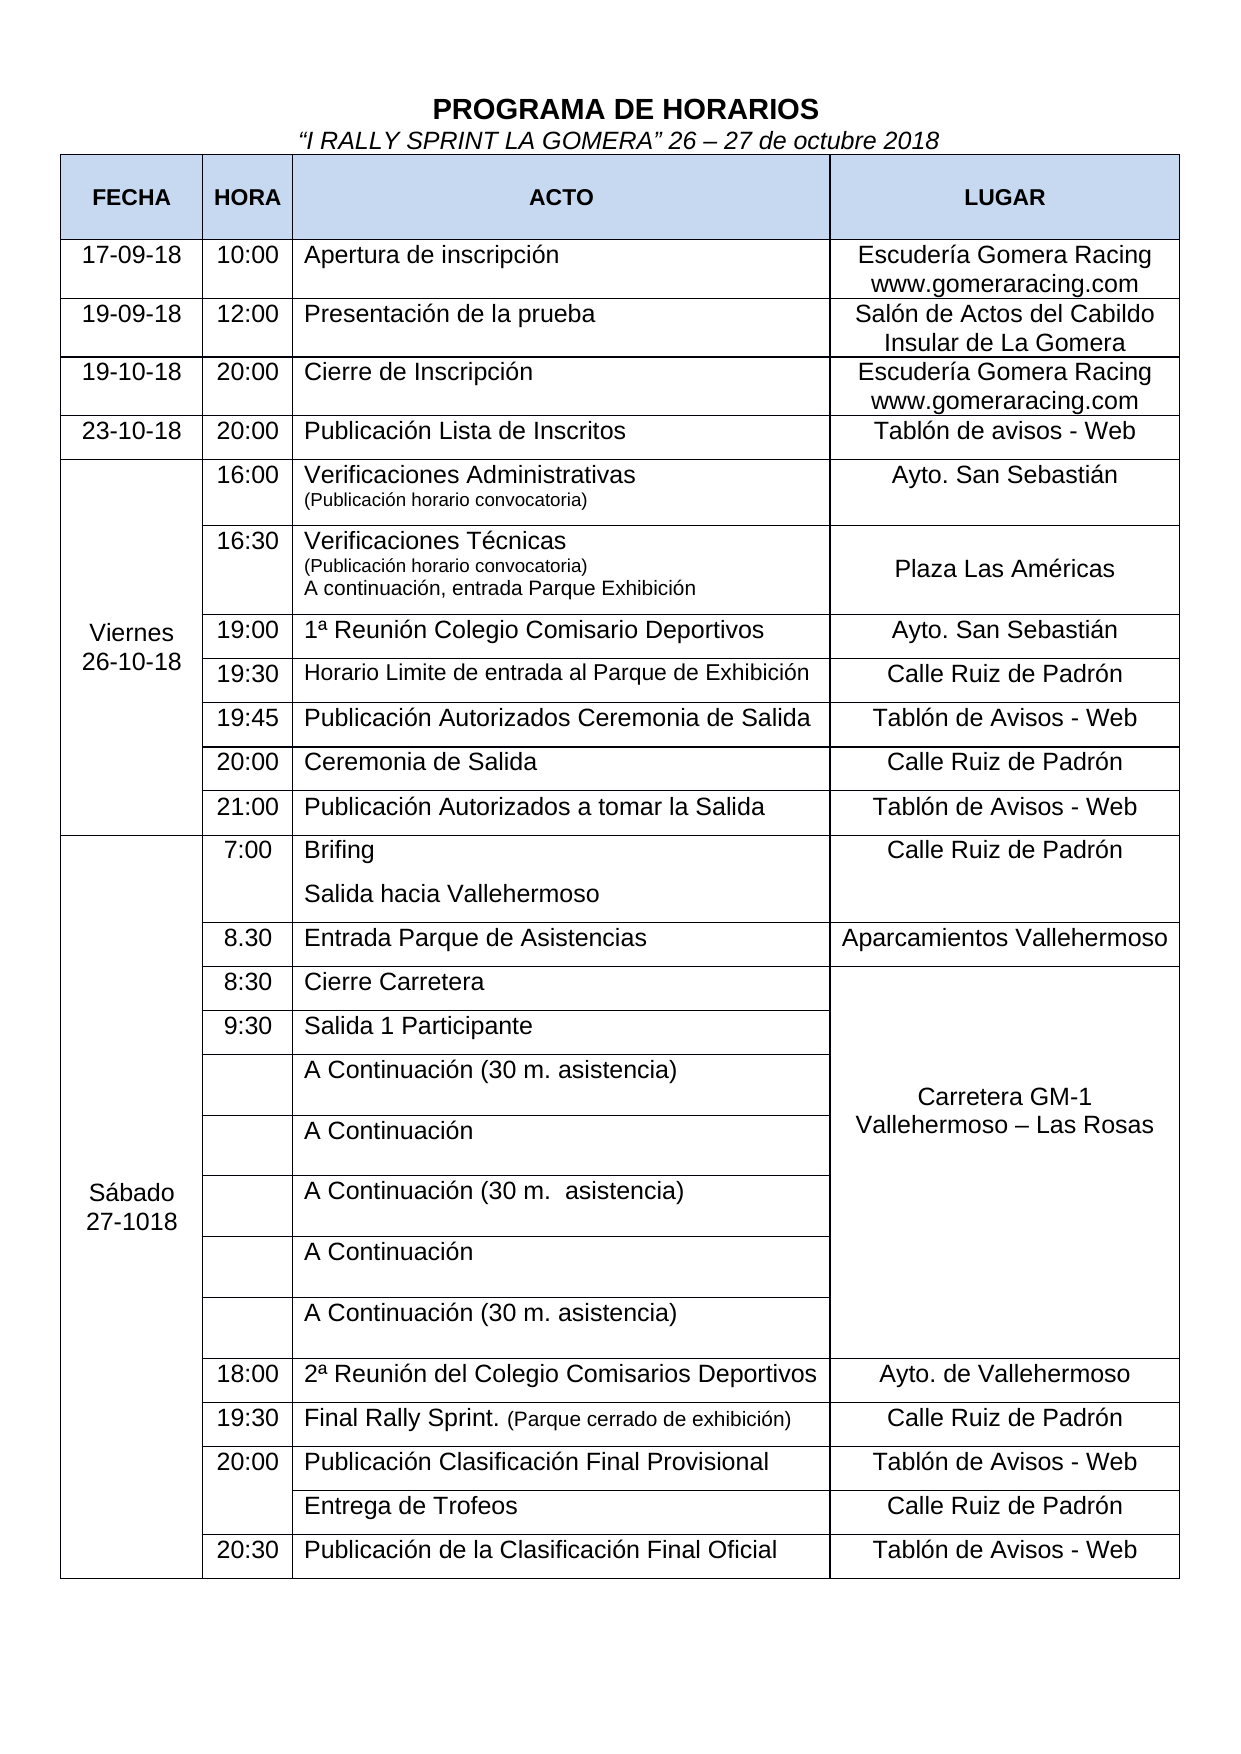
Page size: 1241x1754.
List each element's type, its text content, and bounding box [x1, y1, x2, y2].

table_cell 23-10-18 [61, 416, 202, 459]
table_cell Calle Ruiz de Padrón [831, 748, 1179, 790]
table_cell Calle Ruiz de Padrón [831, 1403, 1179, 1446]
table_cell Publicación de la Clasificación Final Oficial [293, 1535, 829, 1578]
table_cell 16:00 [203, 460, 292, 524]
table_cell 10:00 [203, 240, 292, 298]
table_cell 1ª Reunión Colegio Comisario Deportivos [293, 615, 829, 658]
table_cell Ayto. de Vallehermoso [831, 1359, 1179, 1402]
table_cell Viernes 26-10-18 [61, 460, 202, 834]
table_cell Entrega de Trofeos [293, 1491, 829, 1534]
table_cell Escudería Gomera Racing www.gomeraracing.com [831, 240, 1179, 298]
table_cell [203, 1298, 292, 1357]
table_cell Carretera GM-1 Vallehermoso – Las Rosas [831, 967, 1179, 1357]
table_cell 19-09-18 [61, 299, 202, 356]
table_cell Presentación de la prueba [293, 299, 829, 356]
table_cell A Continuación [293, 1237, 829, 1297]
table_cell 16:30 [203, 526, 292, 614]
table_cell Cierre de Inscripción [293, 358, 829, 415]
table_cell Verificaciones Administrativas (Publicación horario convocatoria) [293, 460, 829, 524]
table_cell 21:00 [203, 791, 292, 834]
table_cell [203, 1237, 292, 1297]
table_cell 20:00 [203, 748, 292, 790]
table_cell Final Rally Sprint. (Parque cerrado de exhibición) [293, 1403, 829, 1446]
table_cell [203, 1055, 292, 1114]
table_cell A Continuación (30 m. asistencia) [293, 1298, 829, 1357]
table_cell 20:00 [203, 358, 292, 415]
table_cell 7:00 [203, 836, 292, 922]
table_cell Brifing Salida hacia Vallehermoso [293, 836, 829, 922]
table_cell Ceremonia de Salida [293, 748, 829, 790]
text “I RALLY SPRINT LA GOMERA” 26 – 27 de octubre 2018 [118, 126, 1122, 154]
table_cell 20:30 [203, 1535, 292, 1578]
table_cell 8:30 [203, 967, 292, 1010]
table_cell Salón de Actos del Cabildo Insular de La Gomera [831, 299, 1179, 356]
table_cell 19:45 [203, 703, 292, 746]
table_cell Verificaciones Técnicas (Publicación horario convocatoria) A continuación, entrada Parque Exhibición [293, 526, 829, 614]
table_header FECHA [61, 155, 202, 239]
table_cell Tablón de Avisos - Web [831, 791, 1179, 834]
table_cell Sábado 27-1018 [61, 836, 202, 1578]
table_cell Horario Limite de entrada al Parque de Exhibición [293, 659, 829, 702]
text PROGRAMA DE HORARIOS [118, 92, 1122, 126]
table_cell Escudería Gomera Racing www.gomeraracing.com [831, 358, 1179, 415]
table_cell Cierre Carretera [293, 967, 829, 1010]
table_cell 20:00 [203, 1447, 292, 1534]
table_cell 19:00 [203, 615, 292, 658]
table_cell Apertura de inscripción [293, 240, 829, 298]
table_cell Plaza Las Américas [831, 526, 1179, 614]
table_cell Tablón de Avisos - Web [831, 703, 1179, 746]
table_cell 19-10-18 [61, 358, 202, 415]
table_cell 19:30 [203, 1403, 292, 1446]
table_cell Ayto. San Sebastián [831, 615, 1179, 658]
table_cell Tablón de Avisos - Web [831, 1447, 1179, 1490]
table_cell Publicación Clasificación Final Provisional [293, 1447, 829, 1490]
table_cell 2ª Reunión del Colegio Comisarios Deportivos [293, 1359, 829, 1402]
table_cell 12:00 [203, 299, 292, 356]
table_cell Calle Ruiz de Padrón [831, 659, 1179, 702]
table_cell 19:30 [203, 659, 292, 702]
table_cell [203, 1176, 292, 1236]
table_cell A Continuación (30 m. asistencia) [293, 1055, 829, 1114]
table_cell Aparcamientos Vallehermoso [831, 923, 1179, 966]
table_cell 17-09-18 [61, 240, 202, 298]
table_cell [203, 1116, 292, 1175]
table_header ACTO [293, 155, 829, 239]
table_cell Publicación Autorizados a tomar la Salida [293, 791, 829, 834]
table_cell Publicación Lista de Inscritos [293, 416, 829, 459]
table_cell 9:30 [203, 1011, 292, 1054]
table_cell Calle Ruiz de Padrón [831, 836, 1179, 922]
table_cell Ayto. San Sebastián [831, 460, 1179, 524]
table_cell A Continuación [293, 1116, 829, 1175]
table_cell Tablón de avisos - Web [831, 416, 1179, 459]
table_cell A Continuación (30 m. asistencia) [293, 1176, 829, 1236]
table_cell 20:00 [203, 416, 292, 459]
table_cell 18:00 [203, 1359, 292, 1402]
table_cell Calle Ruiz de Padrón [831, 1491, 1179, 1534]
table_cell Salida 1 Participante [293, 1011, 829, 1054]
table_header HORA [203, 155, 292, 239]
table_cell Tablón de Avisos - Web [831, 1535, 1179, 1578]
table_header LUGAR [831, 155, 1179, 239]
table_cell 8.30 [203, 923, 292, 966]
table_cell Entrada Parque de Asistencias [293, 923, 829, 966]
table_cell Publicación Autorizados Ceremonia de Salida [293, 703, 829, 746]
